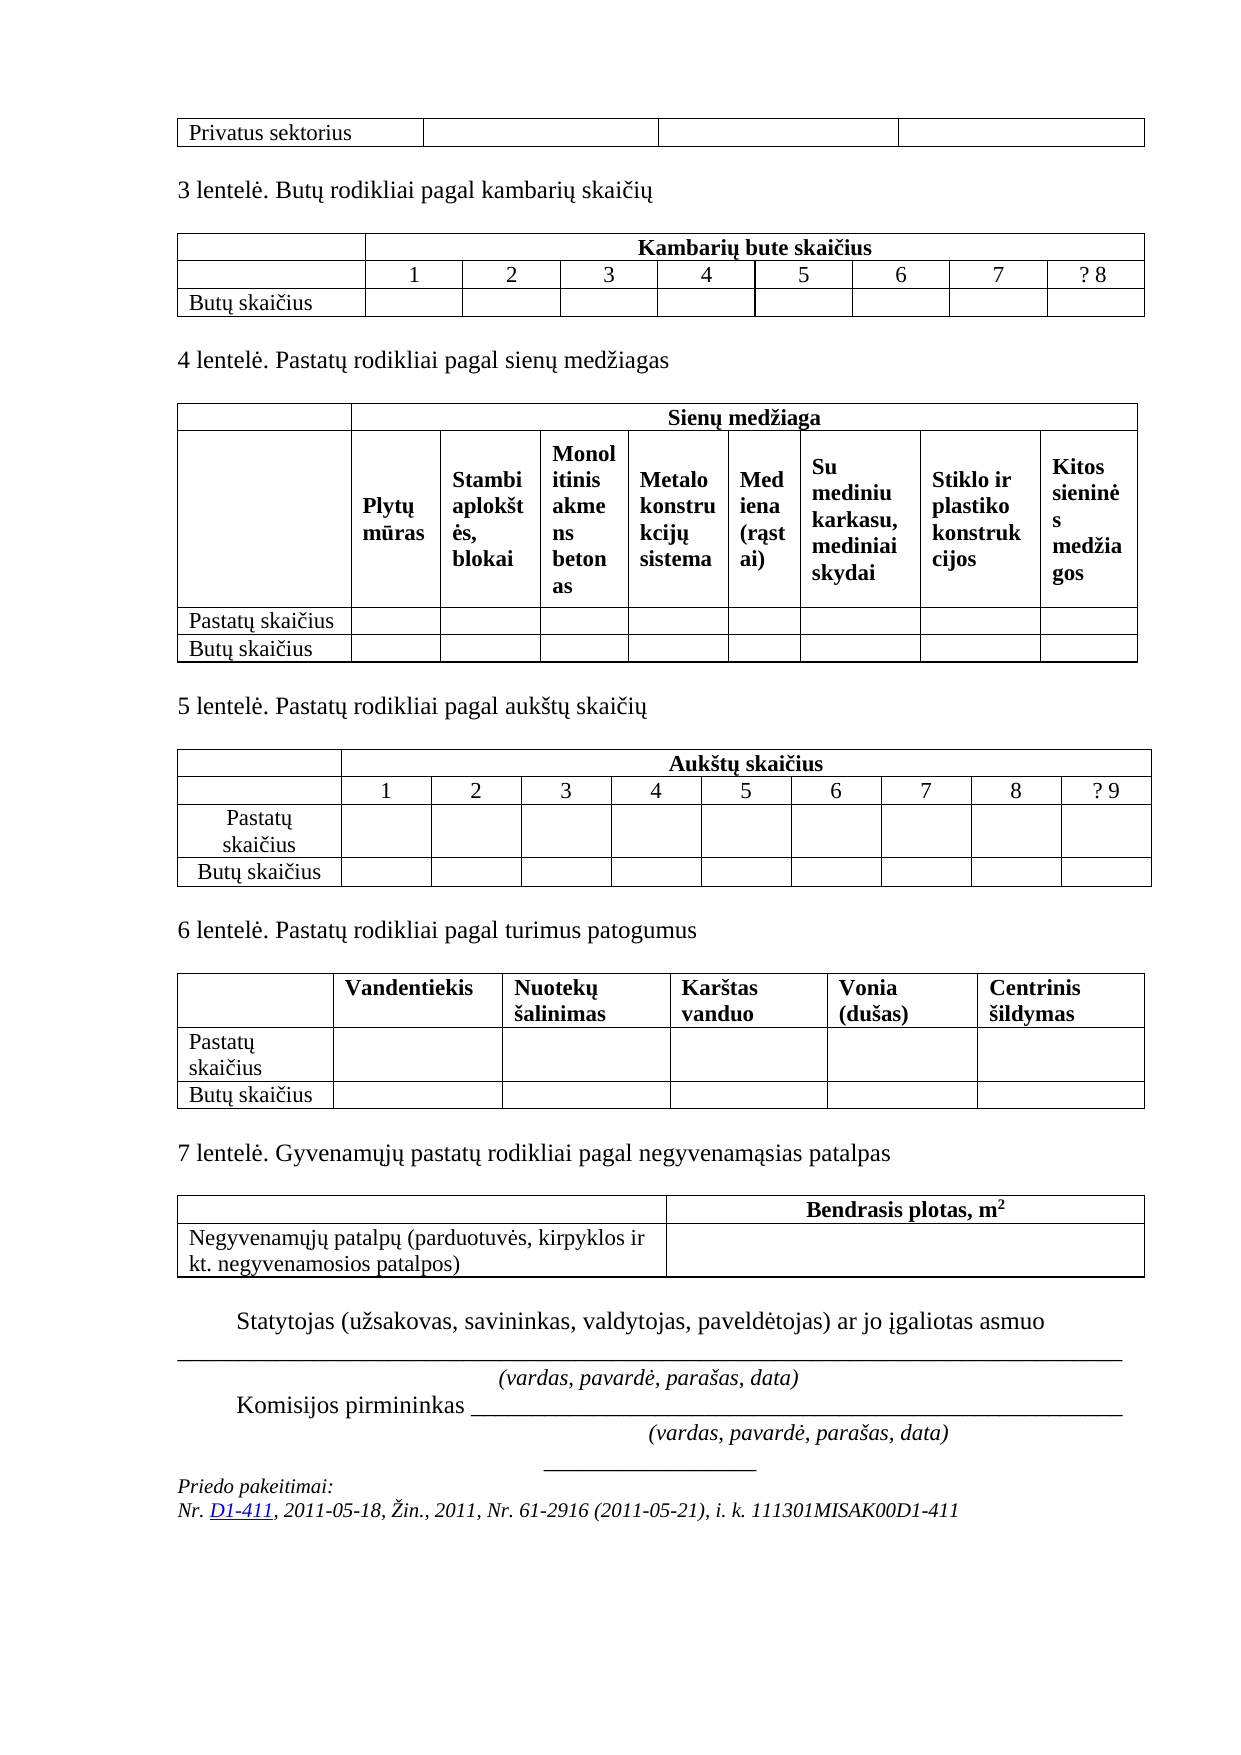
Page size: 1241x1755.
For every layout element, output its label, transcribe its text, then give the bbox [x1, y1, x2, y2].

table_header Aukštų skaičius [342, 750, 1151, 776]
table_cell [612, 858, 701, 886]
table_cell [882, 858, 971, 886]
table_cell Butų skaičius [178, 289, 365, 316]
table_cell [1041, 635, 1137, 661]
table_cell [342, 805, 431, 857]
table_cell Metalo konstrukcijų sistema [629, 431, 728, 607]
table_cell [1041, 608, 1137, 634]
table_header Centrinis šildymas [978, 974, 1144, 1027]
table_cell [1048, 289, 1144, 316]
table_cell 5 [756, 261, 852, 288]
text _ [177, 1335, 1122, 1360]
table_cell 7 [882, 777, 971, 803]
table_header [178, 750, 341, 776]
table_cell Pastatų skaičius [178, 1028, 333, 1081]
table_cell [561, 289, 657, 316]
table_cell 2 [432, 777, 521, 803]
text (vardas, pavardė, parašas, data) [477, 1419, 1122, 1445]
table_cell [424, 119, 658, 146]
table_cell >=? 9 [1062, 777, 1151, 803]
table_cell 6 [853, 261, 949, 288]
table_cell [729, 608, 800, 634]
table_cell Mediena (rąstai) [729, 431, 800, 607]
table_cell 4 [658, 261, 754, 288]
table_header Kambarių bute skaičius [366, 234, 1144, 260]
table_cell [756, 289, 852, 316]
text 3 lentelė. Butų rodikliai pagal kambarių skaičių [177, 175, 1122, 204]
table_cell 1 [342, 777, 431, 803]
table_cell [792, 805, 881, 857]
table_cell Pastatų skaičius [178, 805, 341, 857]
table_header [178, 234, 365, 260]
text _________________ [177, 1445, 1122, 1474]
table_cell [541, 635, 628, 661]
table_cell [352, 635, 440, 661]
table_cell [792, 858, 881, 886]
table_cell [729, 635, 800, 661]
table_cell Negyvenamųjų patalpų (parduotuvės, kirpyklos ir kt. negyvenamosios patalpos) [178, 1224, 666, 1276]
table_cell 3 [522, 777, 611, 803]
table_cell [541, 608, 628, 634]
text Statytojas (užsakovas, savininkas, valdytojas, paveldėtojas) ar jo įgaliotas asmuo [177, 1306, 1122, 1335]
table_header [178, 974, 333, 1027]
table_cell Monolitinis akmens betonas [541, 431, 628, 607]
table_cell [950, 289, 1047, 316]
table_cell [463, 289, 560, 316]
text 6 lentelė. Pastatų rodikliai pagal turimus patogumus [177, 916, 1122, 944]
table_cell [178, 777, 341, 803]
table_cell Pastatų skaičius [178, 608, 351, 634]
table_header Vandentiekis [334, 974, 502, 1027]
table_cell [178, 431, 351, 607]
table_cell [658, 289, 754, 316]
table_cell [629, 608, 728, 634]
table_cell [882, 805, 971, 857]
text 5 lentelė. Pastatų rodikliai pagal aukštų skaičių [177, 691, 1122, 720]
table_cell [801, 608, 920, 634]
table_header Sienų medžiaga [352, 404, 1137, 430]
table_cell Stambiaplokštės, blokai [441, 431, 540, 607]
table_cell Butų skaičius [178, 858, 341, 886]
table_cell [978, 1028, 1144, 1081]
table_cell Butų skaičius [178, 1082, 333, 1108]
table_cell [671, 1028, 827, 1081]
table_cell [972, 805, 1061, 857]
table_cell [432, 858, 521, 886]
table_cell [503, 1028, 670, 1081]
table_cell [629, 635, 728, 661]
table_cell [1062, 858, 1151, 886]
table_cell [503, 1082, 670, 1108]
table_cell [659, 119, 898, 146]
table_cell [366, 289, 462, 316]
table_cell 6 [792, 777, 881, 803]
table_cell [342, 858, 431, 886]
table_cell Butų skaičius [178, 635, 351, 661]
table_cell Plytų mūras [352, 431, 440, 607]
table_cell Privatus sektorius [178, 119, 423, 146]
table_cell [667, 1224, 1144, 1276]
table_cell [522, 805, 611, 857]
table_cell [828, 1082, 977, 1108]
table_cell [522, 858, 611, 886]
text 7 lentelė. Gyvenamųjų pastatų rodikliai pagal negyvenamąsias patalpas [177, 1138, 1122, 1166]
table_header [178, 404, 351, 430]
table_cell Stiklo ir plastiko konstrukcijos [921, 431, 1040, 607]
table_cell [334, 1028, 502, 1081]
table_cell [441, 635, 540, 661]
table_cell [612, 805, 701, 857]
text (vardas, pavardė, parašas, data) [177, 1364, 1122, 1390]
text Priedo pakeitimai: [177, 1474, 1122, 1498]
table_cell Kitos sieninės medžiagos [1041, 431, 1137, 607]
table_cell [702, 858, 791, 886]
table_header Nuotekų šalinimas [503, 974, 670, 1027]
table_cell [178, 261, 365, 288]
table_cell [671, 1082, 827, 1108]
table_header Karštas vanduo [671, 974, 827, 1027]
table_cell [978, 1082, 1144, 1108]
table_header Bendrasis plotas, m2 [667, 1196, 1144, 1223]
table_cell [432, 805, 521, 857]
table_cell >=? 8 [1048, 261, 1144, 288]
table_cell 8 [972, 777, 1061, 803]
table_cell [1062, 805, 1151, 857]
table_cell [702, 805, 791, 857]
table_cell [921, 635, 1040, 661]
table_cell [801, 635, 920, 661]
text Komisijos pirmininkas [177, 1390, 1122, 1419]
table_cell 3 [561, 261, 657, 288]
table_cell 5 [702, 777, 791, 803]
text Nr. D1-411, 2011-05-18, Žin., 2011, Nr. 61-2916 (2011-05-21), i. k. 111301MISAK00D1-411 [177, 1498, 1122, 1522]
table_cell [972, 858, 1061, 886]
table_cell [921, 608, 1040, 634]
table_cell 2 [463, 261, 560, 288]
table_cell [853, 289, 949, 316]
table_cell [828, 1028, 977, 1081]
table_cell [334, 1082, 502, 1108]
table_cell 7 [950, 261, 1047, 288]
table_cell 1 [366, 261, 462, 288]
table_header Vonia (dušas) [828, 974, 977, 1027]
table_cell [352, 608, 440, 634]
table_cell Su mediniu karkasu, mediniai skydai [801, 431, 920, 607]
table_cell [899, 119, 1144, 146]
text 4 lentelė. Pastatų rodikliai pagal sienų medžiagas [177, 346, 1122, 374]
table_cell [441, 608, 540, 634]
table_header [178, 1196, 666, 1223]
table_cell 4 [612, 777, 701, 803]
